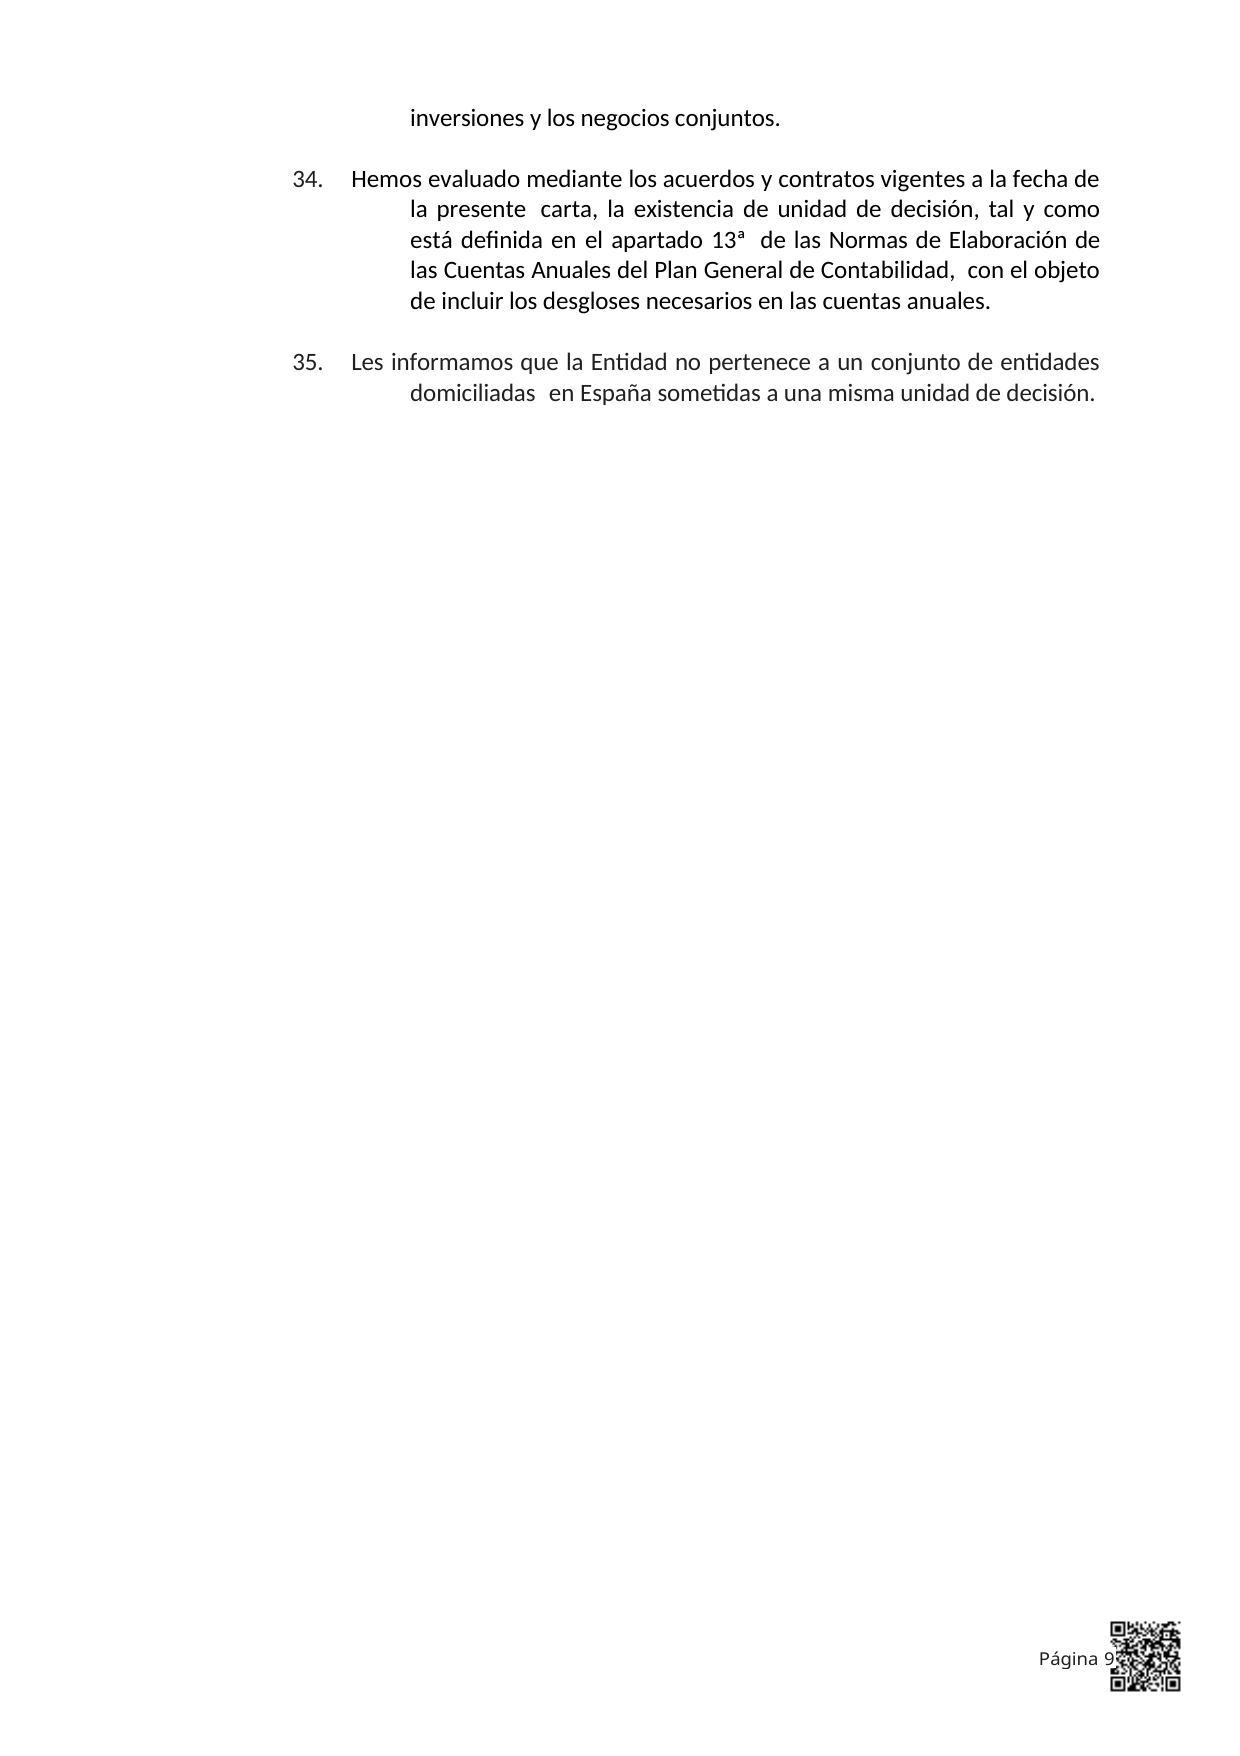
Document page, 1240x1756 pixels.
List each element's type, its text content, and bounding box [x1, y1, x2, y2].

list Hemos evaluado mediante los acuerdos y contratos vigentes a la fecha de la presente carta, la existencia de unidad de decisión, tal y como está definida en el apartado 13ª de las Normas de Elaboración de las Cuentas Anuales del Plan General de Contabilidad, con el objeto de incluir los desgloses necesarios en las cuentas anuales. [292, 163, 1100, 316]
list Les informamos que la Entidad no pertenece a un conjunto de entidades domiciliadas en España sometidas a una misma unidad de decisión. [292, 346, 1099, 407]
list inversiones y los negocios conjuntos. [292, 102, 1100, 133]
picture [1109, 1621, 1183, 1694]
